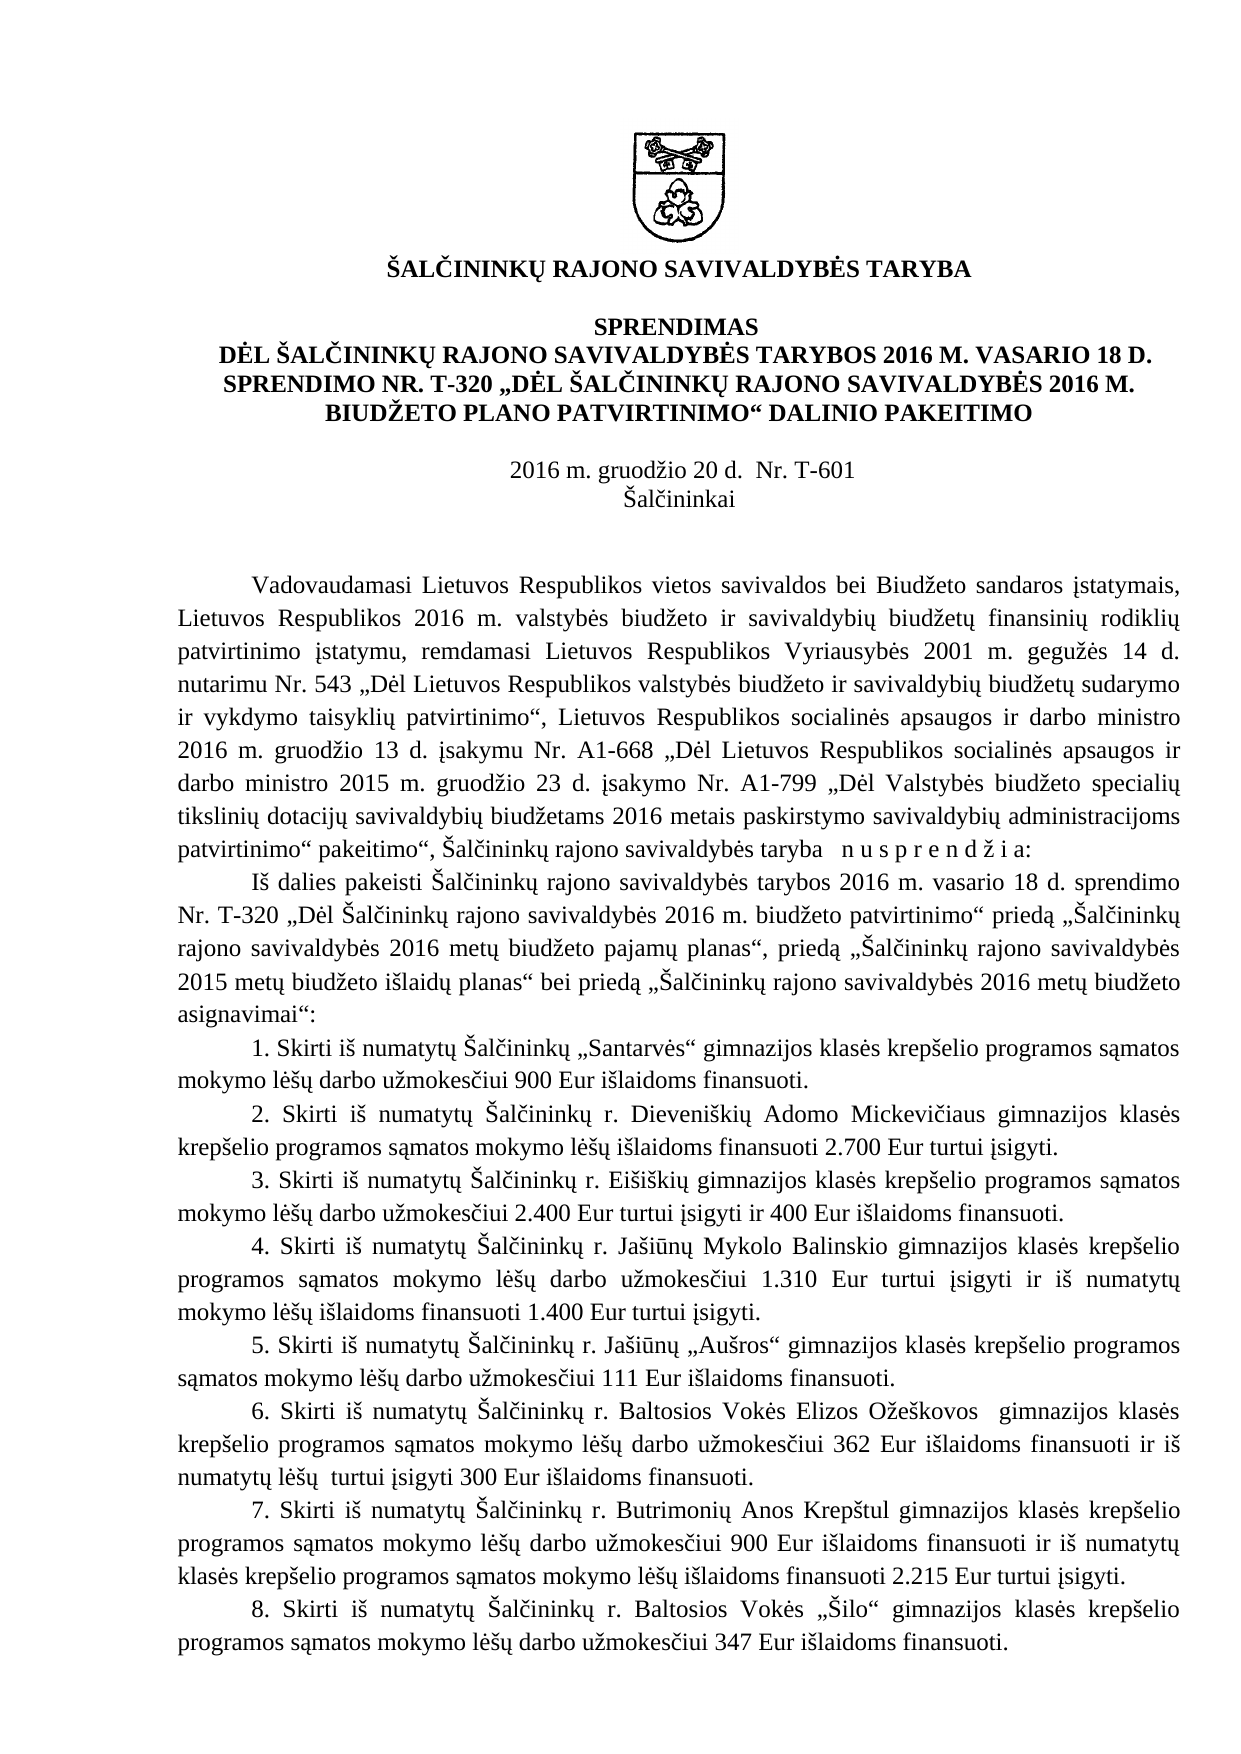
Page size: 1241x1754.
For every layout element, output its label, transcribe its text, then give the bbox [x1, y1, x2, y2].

text 3. Skirti iš numatytų Šalčininkų r. Eišiškių gimnazijos klasės krepšelio programos sąmatos mokymo lėšų darbo užmokesčiui 2.400 Eur turtui įsigyti ir 400 Eur išlaidoms finansuoti. [177, 1165, 1181, 1226]
text Iš dalies pakeisti Šalčininkų rajono savivaldybės tarybos 2016 m. vasario 18 d. sprendimo Nr. T-320 „Dėl Šalčininkų rajono savivaldybės 2016 m. biudžeto patvirtinimo“ priedą „Šalčininkų rajono savivaldybės 2016 metų biudžeto pajamų planas“, priedą „Šalčininkų rajono savivaldybės 2015 metų biudžeto išlaidų planas“ bei priedą „Šalčininkų rajono savivaldybės 2016 metų biudžeto asignavimai“: [177, 867, 1181, 1028]
text 1. Skirti iš numatytų Šalčininkų „Santarvės“ gimnazijos klasės krepšelio programos sąmatos mokymo lėšų darbo užmokesčiui 900 Eur išlaidoms finansuoti. [177, 1033, 1181, 1094]
text DĖL ŠALČININKŲ RAJONO SAVIVALDYBĖS TARYBOS 2016 M. VASARIO 18 D. SPRENDIMO NR. T-320 „DĖL ŠALČININKŲ RAJONO SAVIVALDYBĖS 2016 M. BIUDŽETO PLANO PATVIRTINIMO“ DALINIO PAKEITIMO [177, 340, 1181, 427]
text 5. Skirti iš numatytų Šalčininkų r. Jašiūnų „Aušros“ gimnazijos klasės krepšelio programos sąmatos mokymo lėšų darbo užmokesčiui 111 Eur išlaidoms finansuoti. [177, 1330, 1181, 1392]
text 4. Skirti iš numatytų Šalčininkų r. Jašiūnų Mykolo Balinskio gimnazijos klasės krepšelio programos sąmatos mokymo lėšų darbo užmokesčiui 1.310 Eur turtui įsigyti ir iš numatytų mokymo lėšų išlaidoms finansuoti 1.400 Eur turtui įsigyti. [177, 1231, 1181, 1326]
text Vadovaudamasi Lietuvos Respublikos vietos savivaldos bei Biudžeto sandaros įstatymais, Lietuvos Respublikos 2016 m. valstybės biudžeto ir savivaldybių biudžetų finansinių rodiklių patvirtinimo įstatymu, remdamasi Lietuvos Respublikos Vyriausybės 2001 m. gegužės 14 d. nutarimu Nr. 543 „Dėl Lietuvos Respublikos valstybės biudžeto ir savivaldybių biudžetų sudarymo ir vykdymo taisyklių patvirtinimo“, Lietuvos Respublikos socialinės apsaugos ir darbo ministro 2016 m. gruodžio 13 d. įsakymu Nr. A1-668 „Dėl Lietuvos Respublikos socialinės apsaugos ir darbo ministro 2015 m. gruodžio 23 d. įsakymo Nr. A1-799 „Dėl Valstybės biudžeto specialių tikslinių dotacijų savivaldybių biudžetams 2016 metais paskirstymo savivaldybių administracijoms patvirtinimo“ pakeitimo“, Šalčininkų rajono savivaldybės taryba n u s p r e n d ž i a: [177, 570, 1181, 863]
text 7. Skirti iš numatytų Šalčininkų r. Butrimonių Anos Krepštul gimnazijos klasės krepšelio programos sąmatos mokymo lėšų darbo užmokesčiui 900 Eur išlaidoms finansuoti ir iš numatytų klasės krepšelio programos sąmatos mokymo lėšų išlaidoms finansuoti 2.215 Eur turtui įsigyti. [177, 1495, 1181, 1590]
text Šalčininkai [177, 484, 1181, 513]
text SPRENDIMAS [177, 312, 1181, 340]
text 8. Skirti iš numatytų Šalčininkų r. Baltosios Vokės „Šilo“ gimnazijos klasės krepšelio programos sąmatos mokymo lėšų darbo užmokesčiui 347 Eur išlaidoms finansuoti. [177, 1594, 1181, 1656]
text ŠALČININKŲ RAJONO SAVIVALDYBĖS TARYBA [177, 254, 1181, 283]
text 2016 m. gruodžio 20 d. Nr. T-601 [177, 455, 1181, 484]
text 2. Skirti iš numatytų Šalčininkų r. Dieveniškių Adomo Mickevičiaus gimnazijos klasės krepšelio programos sąmatos mokymo lėšų išlaidoms finansuoti 2.700 Eur turtui įsigyti. [177, 1099, 1181, 1160]
text 6. Skirti iš numatytų Šalčininkų r. Baltosios Vokės Elizos Ožeškovos gimnazijos klasės krepšelio programos sąmatos mokymo lėšų darbo užmokesčiui 362 Eur išlaidoms finansuoti ir iš numatytų lėšų turtui įsigyti 300 Eur išlaidoms finansuoti. [177, 1396, 1181, 1491]
